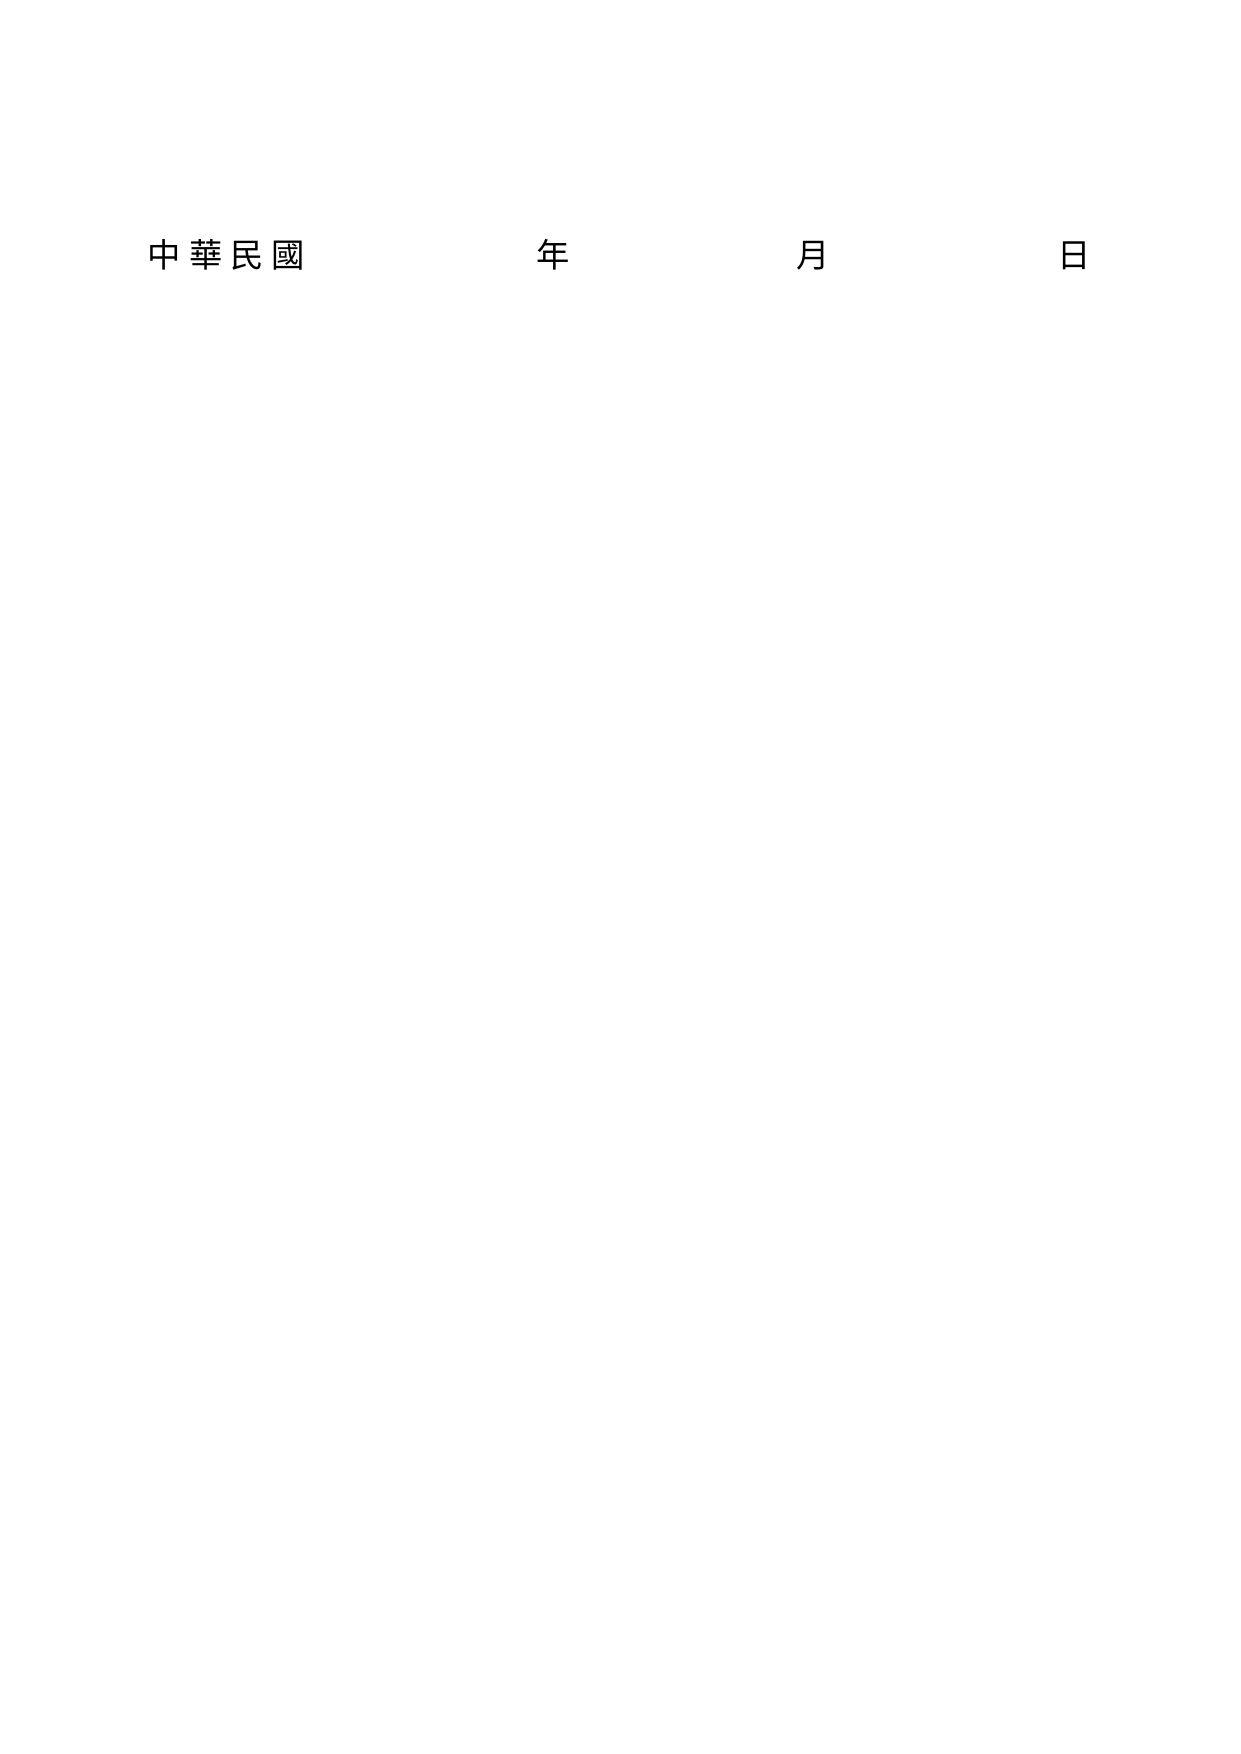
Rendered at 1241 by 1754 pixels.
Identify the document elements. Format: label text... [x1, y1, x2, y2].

text 中華民國 年 月 日 [148, 229, 1092, 277]
